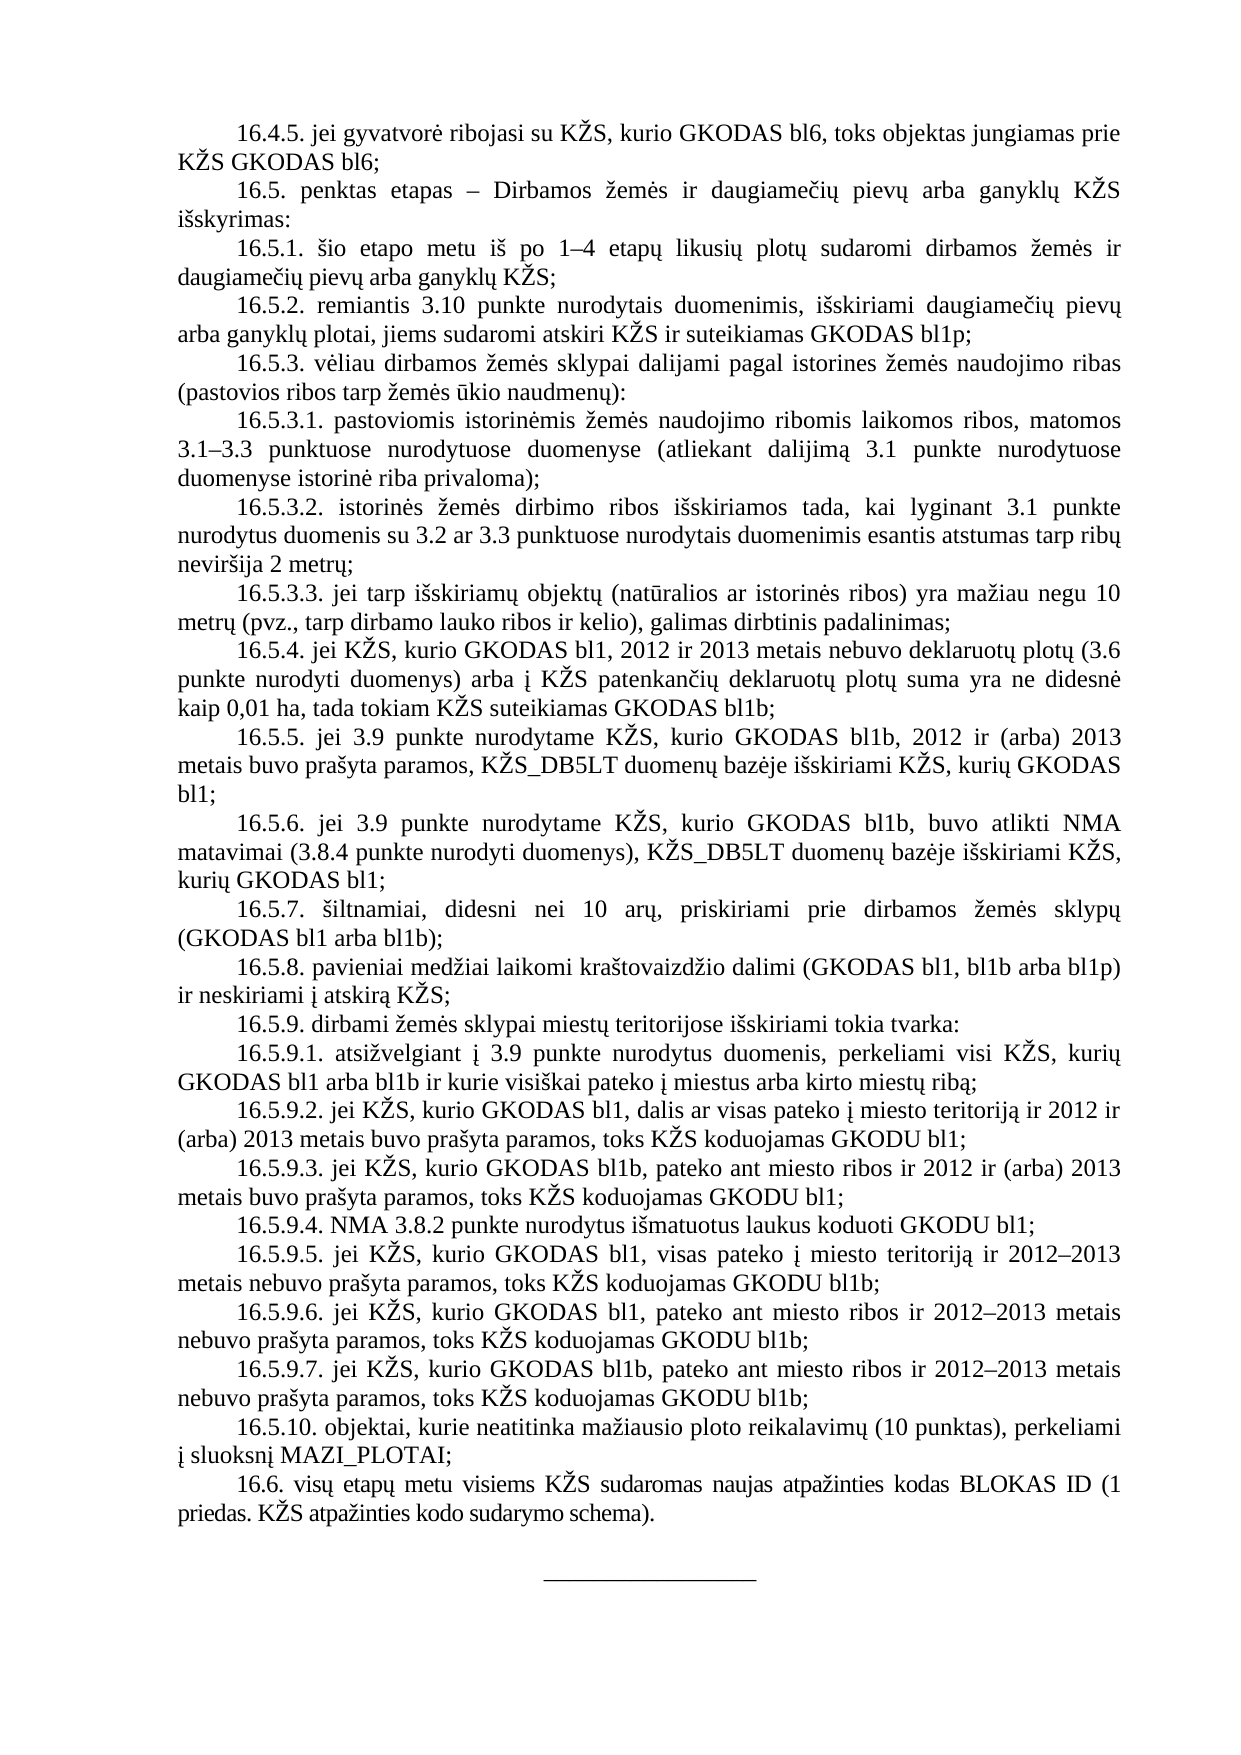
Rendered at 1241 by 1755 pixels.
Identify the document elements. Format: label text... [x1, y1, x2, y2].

text 16.5.8. pavieniai medžiai laikomi kraštovaizdžio dalimi (GKODAS bl1, bl1b arba bl1p) ir neskiriami į atskirą KŽS; [177, 952, 1122, 1009]
text 16.5.9.4. NMA 3.8.2 punkte nurodytus išmatuotus laukus koduoti GKODU bl1; [177, 1211, 1122, 1239]
text 16.5.9. dirbami žemės sklypai miestų teritorijose išskiriami tokia tvarka: [177, 1009, 1122, 1038]
text 16.5.2. remiantis 3.10 punkte nurodytais duomenimis, išskiriami daugiamečių pievų arba ganyklų plotai, jiems sudaromi atskiri KŽS ir suteikiamas GKODAS bl1p; [177, 291, 1122, 348]
text 16.6. visų etapų metu visiems KŽS sudaromas naujas atpažinties kodas BLOKAS ID (1 priedas. KŽS atpažinties kodo sudarymo schema). [177, 1469, 1122, 1527]
text 16.5.1. šio etapo metu iš po 1–4 etapų likusių plotų sudaromi dirbamos žemės ir daugiamečių pievų arba ganyklų KŽS; [177, 233, 1122, 291]
text 16.5.9.5. jei KŽS, kurio GKODAS bl1, visas pateko į miesto teritoriją ir 2012–2013 metais nebuvo prašyta paramos, toks KŽS koduojamas GKODU bl1b; [177, 1239, 1122, 1297]
text 16.5.3.1. pastoviomis istorinėmis žemės naudojimo ribomis laikomos ribos, matomos 3.1–3.3 punktuose nurodytuose duomenyse (atliekant dalijimą 3.1 punkte nurodytuose duomenyse istorinė riba privaloma); [177, 406, 1122, 492]
text 16.4.5. jei gyvatvorė ribojasi su KŽS, kurio GKODAS bl6, toks objektas jungiamas prie KŽS GKODAS bl6; [177, 118, 1122, 176]
text 16.5.7. šiltnamiai, didesni nei 10 arų, priskiriami prie dirbamos žemės sklypų (GKODAS bl1 arba bl1b); [177, 894, 1122, 952]
text 16.5.9.7. jei KŽS, kurio GKODAS bl1b, pateko ant miesto ribos ir 2012–2013 metais nebuvo prašyta paramos, toks KŽS koduojamas GKODU bl1b; [177, 1354, 1122, 1412]
text 16.5.3. vėliau dirbamos žemės sklypai dalijami pagal istorines žemės naudojimo ribas (pastovios ribos tarp žemės ūkio naudmenų): [177, 348, 1122, 406]
text 16.5.4. jei KŽS, kurio GKODAS bl1, 2012 ir 2013 metais nebuvo deklaruotų plotų (3.6 punkte nurodyti duomenys) arba į KŽS patenkančių deklaruotų plotų suma yra ne didesnė kaip 0,01 ha, tada tokiam KŽS suteikiamas GKODAS bl1b; [177, 636, 1122, 722]
text 16.5. penktas etapas – Dirbamos žemės ir daugiamečių pievų arba ganyklų KŽS išskyrimas: [177, 176, 1122, 233]
text 16.5.9.1. atsižvelgiant į 3.9 punkte nurodytus duomenis, perkeliami visi KŽS, kurių GKODAS bl1 arba bl1b ir kurie visiškai pateko į miestus arba kirto miestų ribą; [177, 1038, 1122, 1096]
text 16.5.10. objektai, kurie neatitinka mažiausio ploto reikalavimų (10 punktas), perkeliami į sluoksnį MAZI_PLOTAI; [177, 1412, 1122, 1469]
text _________________ [177, 1556, 1122, 1584]
text 16.5.3.2. istorinės žemės dirbimo ribos išskiriamos tada, kai lyginant 3.1 punkte nurodytus duomenis su 3.2 ar 3.3 punktuose nurodytais duomenimis esantis atstumas tarp ribų neviršija 2 metrų; [177, 492, 1122, 578]
text 16.5.9.2. jei KŽS, kurio GKODAS bl1, dalis ar visas pateko į miesto teritoriją ir 2012 ir (arba) 2013 metais buvo prašyta paramos, toks KŽS koduojamas GKODU bl1; [177, 1096, 1122, 1153]
text 16.5.9.6. jei KŽS, kurio GKODAS bl1, pateko ant miesto ribos ir 2012–2013 metais nebuvo prašyta paramos, toks KŽS koduojamas GKODU bl1b; [177, 1297, 1122, 1354]
text 16.5.3.3. jei tarp išskiriamų objektų (natūralios ar istorinės ribos) yra mažiau negu 10 metrų (pvz., tarp dirbamo lauko ribos ir kelio), galimas dirbtinis padalinimas; [177, 578, 1122, 636]
text 16.5.5. jei 3.9 punkte nurodytame KŽS, kurio GKODAS bl1b, 2012 ir (arba) 2013 metais buvo prašyta paramos, KŽS_DB5LT duomenų bazėje išskiriami KŽS, kurių GKODAS bl1; [177, 722, 1122, 808]
text 16.5.9.3. jei KŽS, kurio GKODAS bl1b, pateko ant miesto ribos ir 2012 ir (arba) 2013 metais buvo prašyta paramos, toks KŽS koduojamas GKODU bl1; [177, 1153, 1122, 1211]
text 16.5.6. jei 3.9 punkte nurodytame KŽS, kurio GKODAS bl1b, buvo atlikti NMA matavimai (3.8.4 punkte nurodyti duomenys), KŽS_DB5LT duomenų bazėje išskiriami KŽS, kurių GKODAS bl1; [177, 808, 1122, 894]
